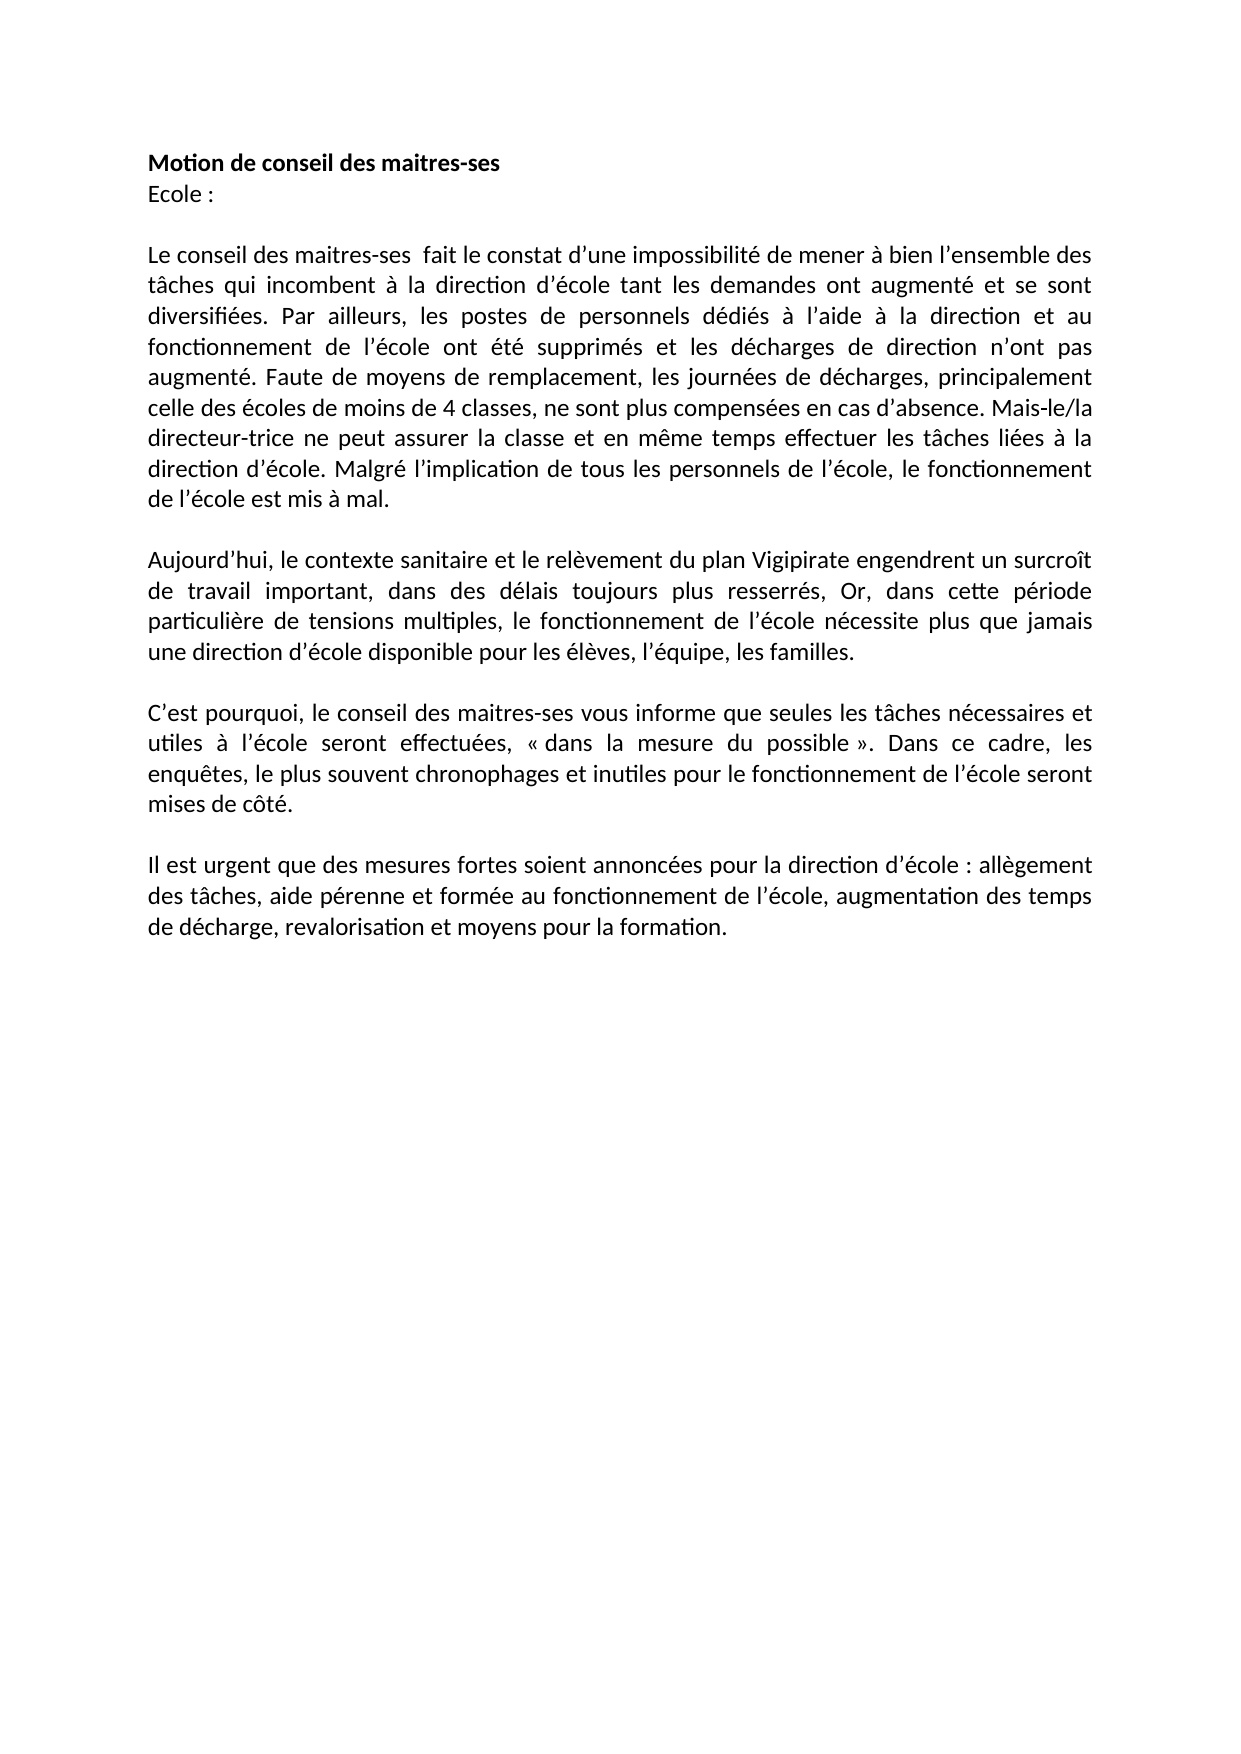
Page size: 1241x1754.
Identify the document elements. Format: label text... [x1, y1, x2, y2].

text Aujourd’hui, le contexte sanitaire et le relèvement du plan Vigipirate engendrent un surcroît de travail important, dans des délais toujours plus resserrés, Or, dans cette période particulière de tensions multiples, le fonctionnement de l’école nécessite plus que jamais une direction d’école disponible pour les élèves, l’équipe, les familles. [148, 544, 1093, 666]
text C’est pourquoi, le conseil des maitres-ses vous informe que seules les tâches nécessaires et utiles à l’école seront effectuées, « dans la mesure du possible ». Dans ce cadre, les enquêtes, le plus souvent chronophages et inutiles pour le fonctionnement de l’école seront mises de côté. [148, 697, 1093, 819]
text Il est urgent que des mesures fortes soient annoncées pour la direction d’école : allègement des tâches, aide pérenne et formée au fonctionnement de l’école, augmentation des temps de décharge, revalorisation et moyens pour la formation. [148, 849, 1093, 941]
text Motion de conseil des maitres-ses [148, 148, 1093, 178]
text Le conseil des maitres-ses fait le constat d’une impossibilité de mener à bien l’ensemble des tâches qui incombent à la direction d’école tant les demandes ont augmenté et se sont diversifiées. Par ailleurs, les postes de personnels dédiés à l’aide à la direction et au fonctionnement de l’école ont été supprimés et les décharges de direction n’ont pas augmenté. Faute de moyens de remplacement, les journées de décharges, principalement celle des écoles de moins de 4 classes, ne sont plus compensées en cas d’absence. Mais le/la directeur-trice ne peut assurer la classe et en même temps effectuer les tâches liées à la direction d’école. Malgré l’implication de tous les personnels de l’école, le fonctionnement de l’école est mis à mal. [148, 239, 1093, 514]
text Ecole : [148, 178, 1093, 209]
